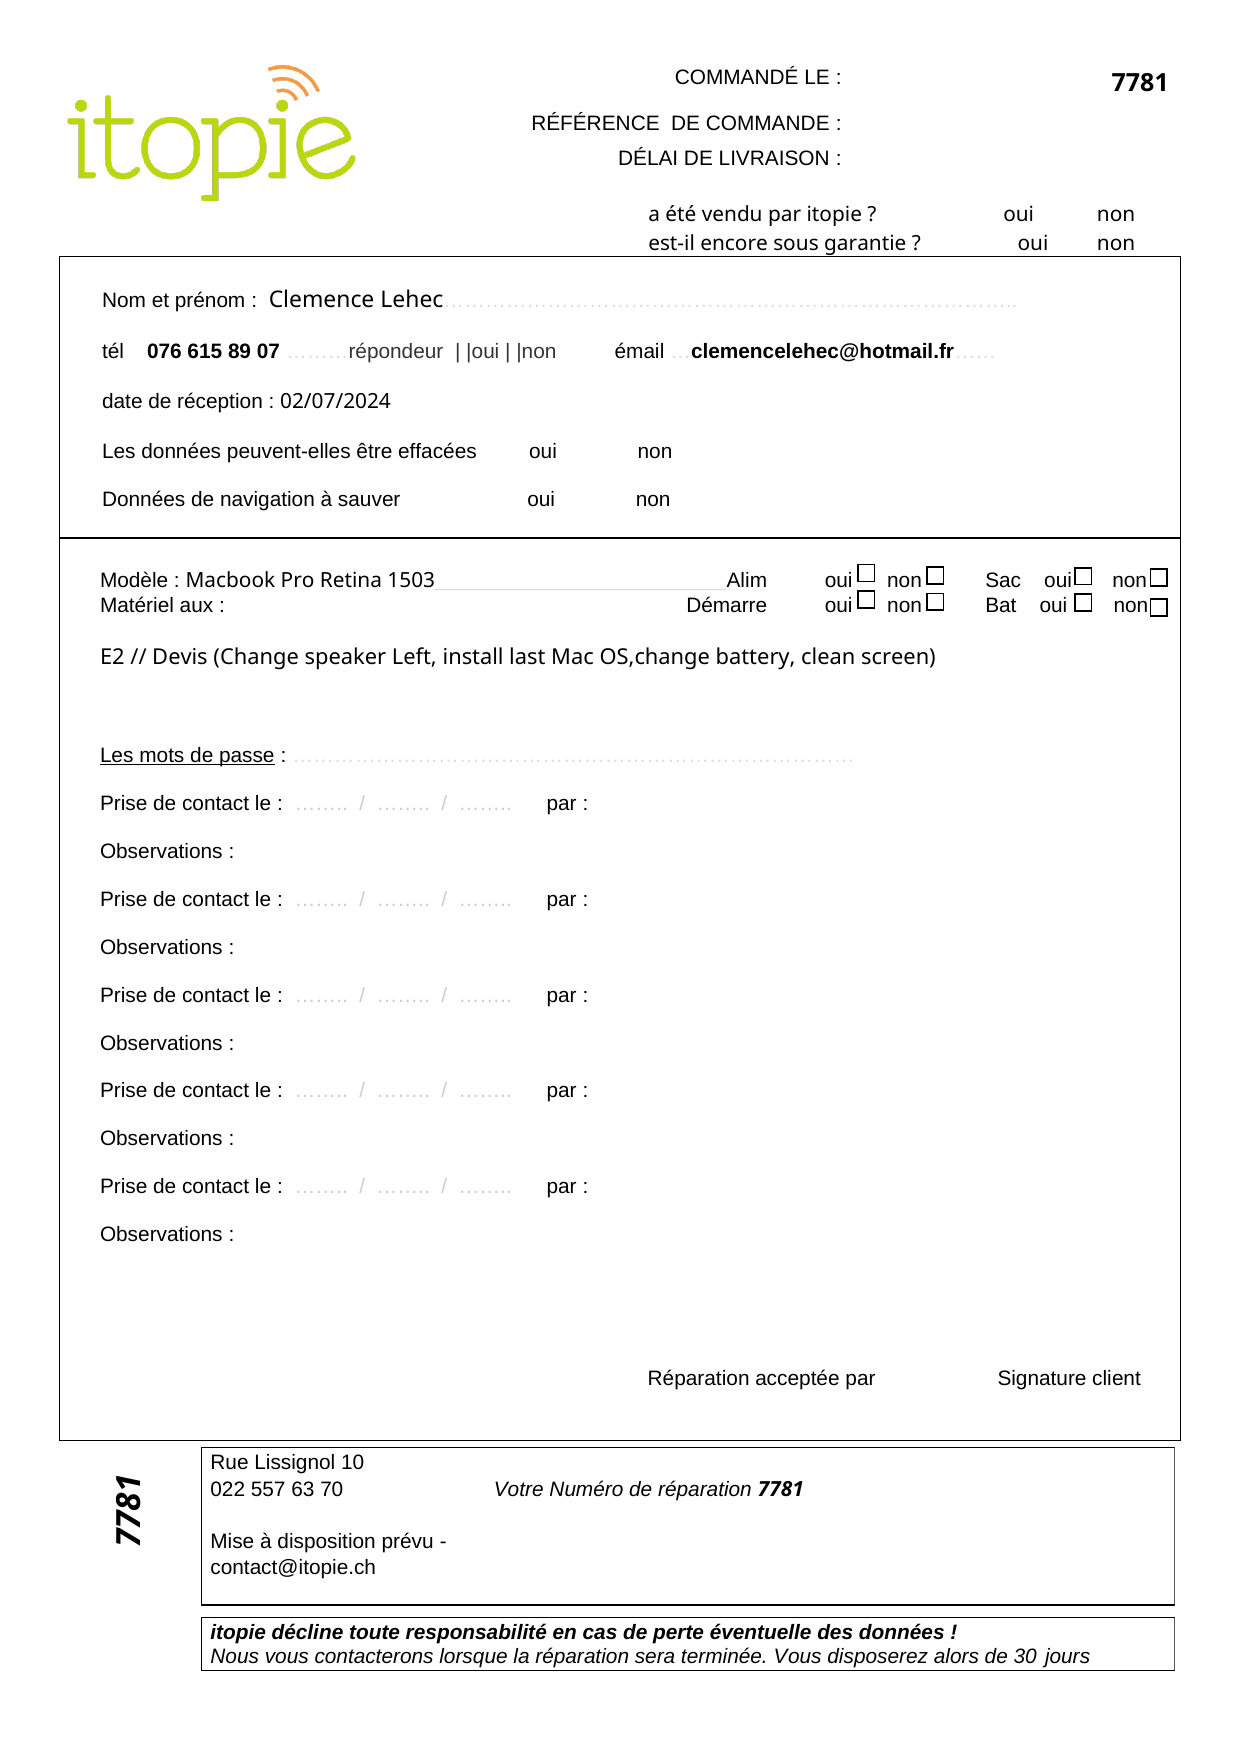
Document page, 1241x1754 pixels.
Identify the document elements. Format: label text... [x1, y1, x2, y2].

text Prise de contact le : …….. / …….. / …….. par : [60, 1171, 1180, 1198]
text Réparation acceptée par Signature client [60, 1363, 1180, 1390]
table_cell [847, 105, 1180, 140]
text Observations : [60, 836, 1180, 863]
text tél 076 615 89 07 ………répondeur | |oui | |non émail …clemencelehec@hotmail.fr…… [60, 335, 1180, 362]
table_cell RÉFÉRENCE DE COMMANDE : [490, 105, 847, 140]
picture [67, 65, 356, 201]
text a été vendu par itopie ? oui non [59, 199, 1181, 228]
text Observations : [60, 1123, 1180, 1150]
text Prise de contact le : …….. / …….. / …….. par : [60, 979, 1180, 1006]
text Observations : [60, 931, 1180, 958]
table_header COMMANDÉ LE : [490, 59, 847, 104]
text Les données peuvent-elles être effacées oui non [60, 436, 1180, 463]
text est-il encore sous garantie ? oui non [59, 228, 1181, 256]
table_cell [847, 140, 1180, 175]
table_header Rue Lissignol 10 022 557 63 70 Votre Numéro de réparation 7781 Mise à disposition prévu - contact@itopie.ch [195, 1441, 1180, 1611]
text Modèle : Macbook Pro Retina 1503 Alim oui non Sac oui non [60, 562, 856, 590]
text Matériel aux : Démarre oui non Bat oui non [60, 590, 1180, 617]
text Observations : [60, 1219, 1180, 1246]
text Prise de contact le : …….. / …….. / …….. par : [60, 883, 1180, 911]
table_cell DÉLAI DE LIVRAISON : [490, 140, 847, 175]
text date de réception : 02/07/2024 [60, 383, 1180, 415]
text Les mots de passe : ……………………………………………………………………… [60, 740, 1180, 767]
table_header 7781 [847, 59, 1180, 104]
table_cell itopie décline toute responsabilité en cas de perte éventuelle des données ! Nous vous contacterons lorsque la réparation sera terminée. Vous disposerez alors de 30 jours [195, 1611, 1180, 1677]
table_header 7781 [59, 1441, 195, 1677]
text Modèle : Macbook Pro Retina 1503 Alim oui non Sac oui non [948, 562, 1180, 590]
text Observations : [60, 1027, 1180, 1054]
text Prise de contact le : …….. / …….. / …….. par : [60, 788, 1180, 815]
text Données de navigation à sauver oui non [60, 484, 1180, 511]
text Modèle : Macbook Pro Retina 1503 Alim oui non Sac oui non [879, 562, 925, 590]
text Nom et prénom : Clemence Lehec……………………………………………………………………….. [60, 280, 1180, 314]
text E2 // Devis (Change speaker Left, install last Mac OS,change battery, clean screen) [60, 638, 1180, 671]
text Prise de contact le : …….. / …….. / …….. par : [60, 1075, 1180, 1102]
